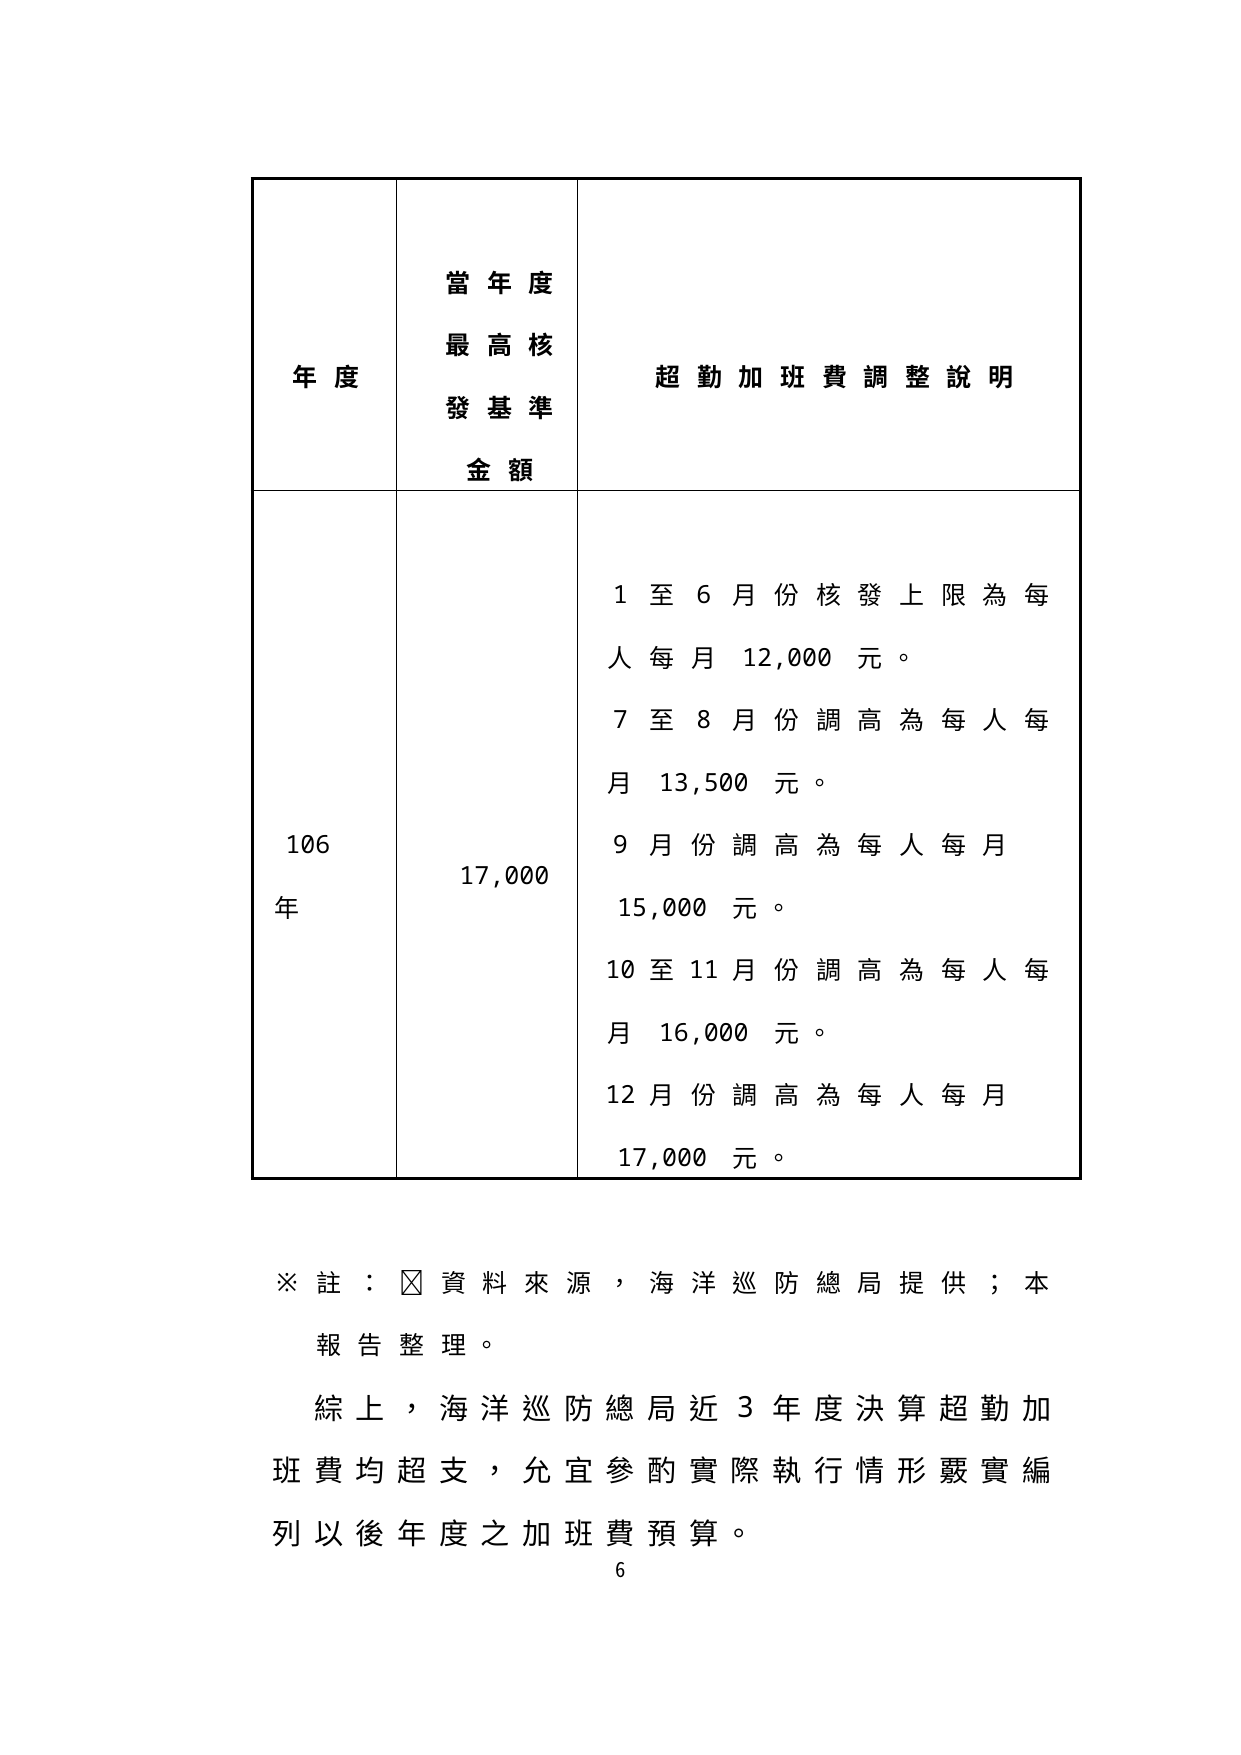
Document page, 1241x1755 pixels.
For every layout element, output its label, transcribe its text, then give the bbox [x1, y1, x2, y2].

table_cell 17,000 [397, 491, 577, 1177]
table_cell 1至6月份核發上限為每人每月12,000元。 7至8月份調高為每人每月13,500元。 9月份調高為每人每月15,000元。 10至11月份調高為每人每月16,000元。 12月份調高為每人每月17,000元。 [578, 491, 1079, 1177]
table_cell 106年 [254, 491, 396, 1177]
table_header 當年度最高核發基準金額 [397, 180, 577, 490]
text 綜上，海洋巡防總局近3年度決算超勤加班費均超支，允宜參酌實際執行情形覈實編列以後年度之加班費預算。 [242, 1365, 1058, 1552]
table_header 超勤加班費調整說明 [578, 180, 1079, 490]
table_header 年度 [254, 180, 396, 490]
text ※註：資料來源，海洋巡防總局提供；本報告整理。 [237, 1240, 1058, 1365]
